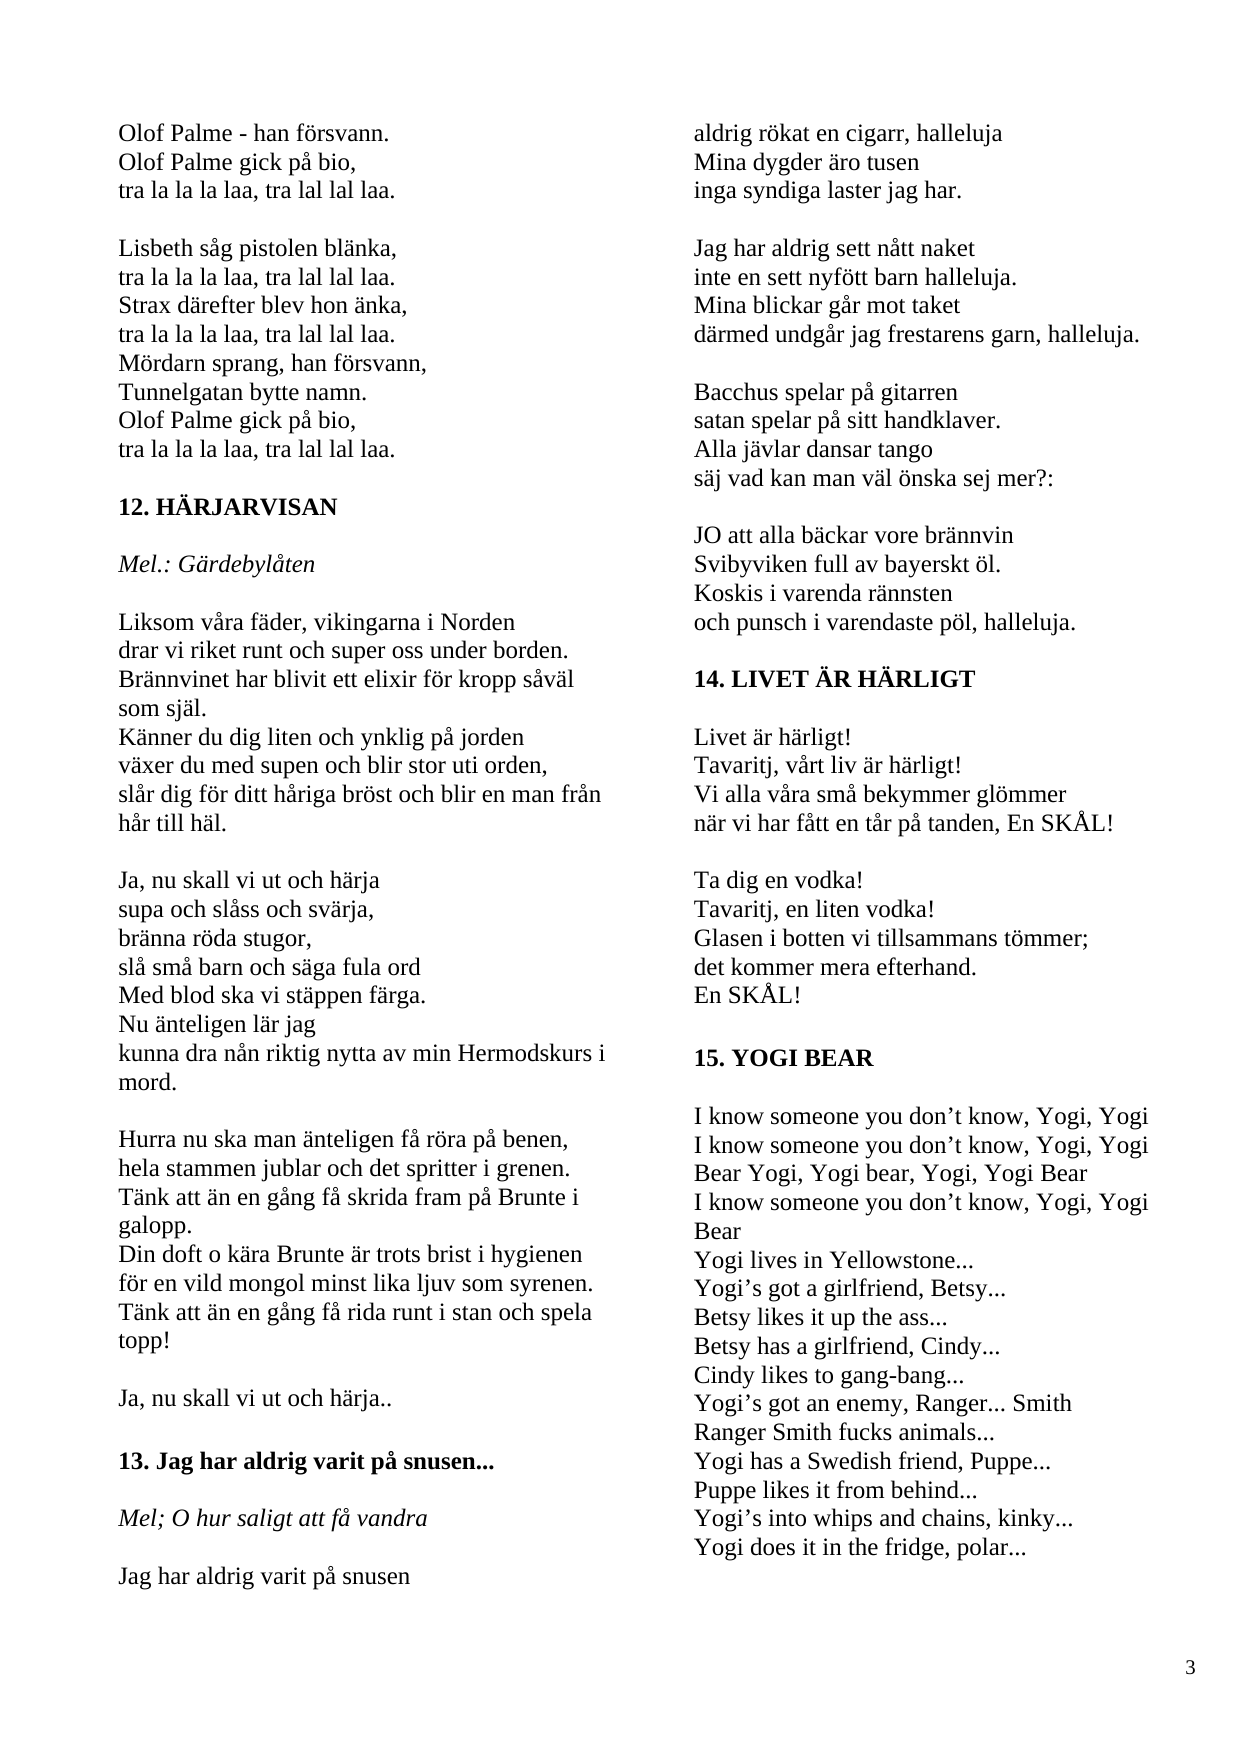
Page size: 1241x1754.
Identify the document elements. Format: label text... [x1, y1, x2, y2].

text för en vild mongol minst lika ljuv som syrenen. [118, 1268, 620, 1297]
text Glasen i botten vi tillsammans tömmer; [694, 923, 1196, 952]
text Ranger Smith fucks animals... [694, 1417, 1196, 1446]
text supa och slåss och svärja, [118, 894, 620, 923]
text Mina dygder äro tusen [694, 147, 1196, 176]
text inga syndiga laster jag har. [694, 176, 1196, 204]
text växer du med supen och blir stor uti orden, [118, 751, 620, 779]
text Yogi’s got a girlfriend, Betsy... [694, 1273, 1196, 1302]
text Betsy likes it up the ass... [694, 1302, 1196, 1331]
text Cindy likes to gang-bang... [694, 1360, 1196, 1388]
text Yogi does it in the fridge, polar... [694, 1532, 1196, 1561]
text Bacchus spelar på gitarren [694, 377, 1196, 406]
text Yogi’s got an enemy, Ranger... Smith [694, 1388, 1196, 1417]
text Liksom våra fäder, vikingarna i Norden [118, 607, 620, 636]
text när vi har fått en tår på tanden, En SKÅL! [694, 808, 1196, 837]
text satan spelar på sitt handklaver. [694, 406, 1196, 434]
text slå små barn och säga fula ord [118, 952, 620, 981]
text Känner du dig liten och ynklig på jorden [118, 722, 620, 751]
text Tavaritj, vårt liv är härligt! [694, 751, 1196, 779]
text Mel.: Gärdebylåten [118, 549, 620, 578]
text Ta dig en vodka! [694, 866, 1196, 894]
text I know someone you don’t know, Yogi, Yogi Bear Yogi, Yogi bear, Yogi, Yogi Bear [694, 1130, 1196, 1187]
text Olof Palme - han försvann. Olof Palme gick på bio, tra la la la laa, tra lal lal laa. Lisbeth såg pistolen blänka, tra la la la laa, tra lal lal laa. Strax därefter blev hon änka, tra la la la laa, tra lal lal laa. Mördarn sprang, han försvann, Tunnelgatan bytte namn. Olof Palme gick på bio, tra la la la laa, tra lal lal laa. [118, 118, 620, 463]
text slår dig för ditt håriga bröst och blir en man från hår till häl. [118, 779, 620, 837]
text Tänk att än en gång få skrida fram på Brunte i galopp. [118, 1182, 620, 1239]
text det kommer mera efterhand. [694, 952, 1196, 981]
text 13. Jag har aldrig varit på snusen... [118, 1446, 620, 1475]
text 15. YOGI BEAR [694, 1043, 1196, 1072]
text Ja, nu skall vi ut och härja [118, 866, 620, 894]
text Jag har aldrig varit på snusen [118, 1561, 620, 1590]
text inte en sett nyfött barn halleluja. [694, 262, 1196, 291]
text Jag har aldrig sett nått naket [694, 233, 1196, 262]
text Tavaritj, en liten vodka! [694, 894, 1196, 923]
text Puppe likes it from behind... [694, 1475, 1196, 1503]
text Din doft o kära Brunte är trots brist i hygienen [118, 1239, 620, 1268]
text Ja, nu skall vi ut och härja.. [118, 1383, 620, 1412]
text Nu änteligen lär jag [118, 1009, 620, 1038]
text 12. HÄRJARVISAN [118, 492, 620, 521]
text Yogi lives in Yellowstone... [694, 1245, 1196, 1273]
text Mel; O hur saligt att få vandra [118, 1503, 620, 1532]
text hela stammen jublar och det spritter i grenen. [118, 1153, 620, 1182]
text drar vi riket runt och super oss under borden. [118, 636, 620, 664]
text säj vad kan man väl önska sej mer?: [694, 463, 1196, 492]
text Yogi’s into whips and chains, kinky... [694, 1503, 1196, 1532]
text Alla jävlar dansar tango [694, 434, 1196, 463]
text Tänk att än en gång få rida runt i stan och spela topp! [118, 1297, 620, 1354]
text Betsy has a girlfriend, Cindy... [694, 1331, 1196, 1360]
text 14. LIVET ÄR HÄRLIGT [694, 664, 1196, 693]
text därmed undgår jag frestarens garn, halleluja. [694, 319, 1196, 348]
text JO att alla bäckar vore brännvin [694, 521, 1196, 549]
text Svibyviken full av bayerskt öl. [694, 549, 1196, 578]
text Yogi has a Swedish friend, Puppe... [694, 1446, 1196, 1475]
text Med blod ska vi stäppen färga. [118, 981, 620, 1009]
text En SKÅL! [694, 981, 1196, 1009]
text Vi alla våra små bekymmer glömmer [694, 779, 1196, 808]
text kunna dra nån riktig nytta av min Hermodskurs i mord. [118, 1038, 620, 1096]
text Koskis i varenda rännsten [694, 578, 1196, 607]
text Hurra nu ska man änteligen få röra på benen, [118, 1124, 620, 1153]
text aldrig rökat en cigarr, halleluja [694, 118, 1196, 147]
text I know someone you don’t know, Yogi, Yogi Bear [694, 1187, 1196, 1245]
text bränna röda stugor, [118, 923, 620, 952]
text I know someone you don’t know, Yogi, Yogi [694, 1101, 1196, 1130]
text Mina blickar går mot taket [694, 291, 1196, 319]
text Brännvinet har blivit ett elixir för kropp såväl som själ. [118, 664, 620, 722]
text och punsch i varendaste pöl, halleluja. [694, 607, 1196, 636]
text Livet är härligt! [694, 722, 1196, 751]
